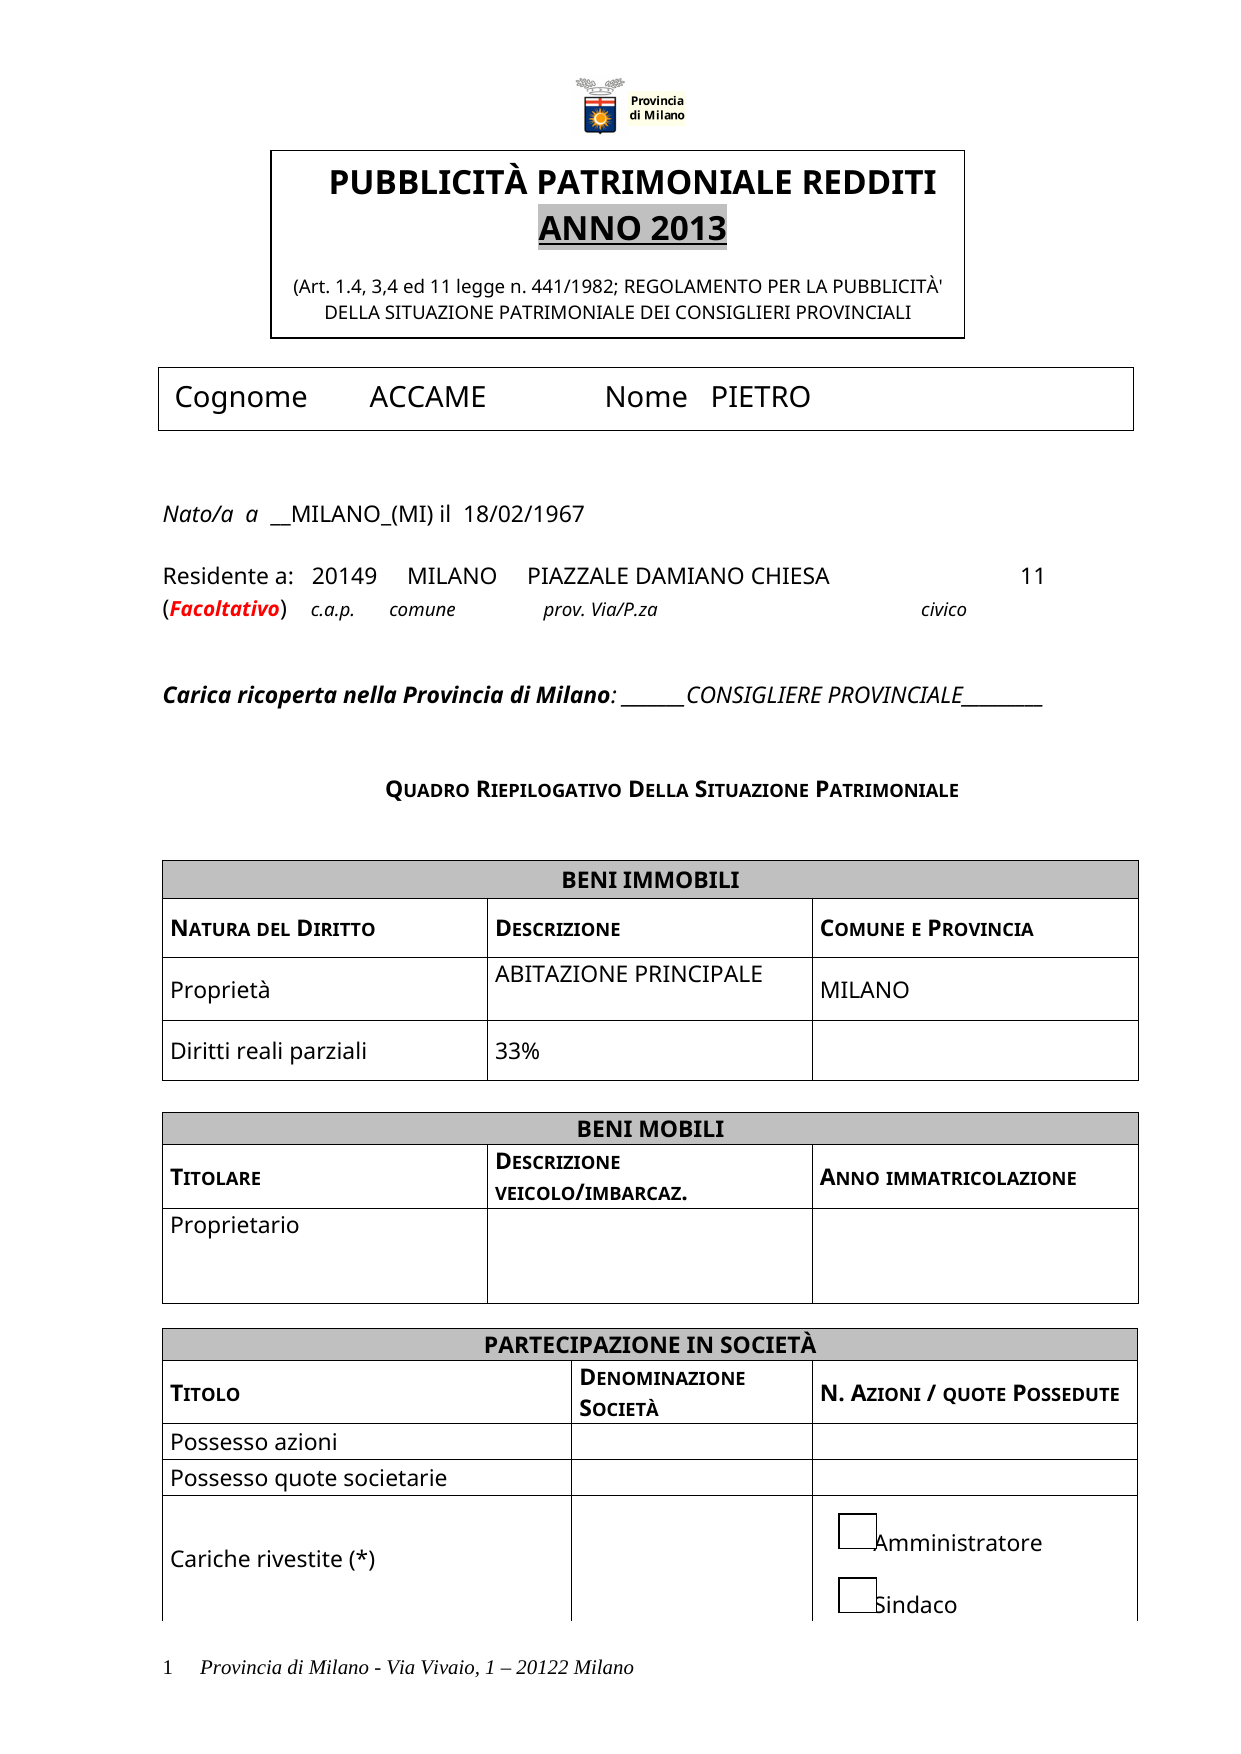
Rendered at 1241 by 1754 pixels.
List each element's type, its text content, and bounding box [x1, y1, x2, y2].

table_cell Proprietario [163, 1209, 487, 1302]
text Residente a: 20149 MILANO PIAZZALE DAMIANO CHIESA 11 [162, 560, 1181, 591]
table_cell Descrizione veicolo/imbarcaz. [488, 1145, 812, 1208]
table_cell ABITAZIONE PRINCIPALE [488, 958, 812, 1020]
table_cell Amministratore Sindaco [813, 1496, 1137, 1621]
table_header PARTECIPAZIONE IN SOCIETÀ [163, 1329, 1137, 1360]
table_cell Possesso quote societarie [163, 1460, 571, 1494]
text Nato/a a __MILANO_(MI) il 18/02/1967 [162, 498, 1181, 529]
table_cell Natura del Diritto [163, 899, 487, 957]
subtitle Quadro Riepilogativo Della Situazione Patrimoniale [162, 773, 1181, 804]
table_cell [572, 1496, 812, 1621]
table_header BENI IMMOBILI [163, 861, 1138, 898]
table_cell [572, 1424, 812, 1459]
table_cell Possesso azioni [163, 1424, 571, 1459]
table_cell [572, 1460, 812, 1494]
table_header BENI MOBILI [163, 1113, 1138, 1144]
table_cell [813, 1460, 1137, 1494]
table_cell [813, 1021, 1138, 1079]
table_cell [813, 1209, 1138, 1302]
table_cell Comune e Provincia [813, 899, 1138, 957]
table_cell MILANO [813, 958, 1138, 1020]
table_cell Diritti reali parziali [163, 1021, 487, 1079]
table_cell Descrizione [488, 899, 812, 957]
table_cell Denominazione Società [572, 1361, 812, 1423]
table_cell N. Azioni / quote Possedute [813, 1361, 1137, 1423]
text (Art. 1.4, 3,4 ed 11 legge n. 441/1982; REGOLAMENTO PER LA PUBBLICITÀ' DELLA SITUAZIONE PATRIMONIALE DEI CONSIGLIERI PROVINCIALI approvato con Delib. C.P. n . 23537/1712/82 del 3/11/I982; art. 14.1 lett. f) D.Lgs. 33/2013) [287, 274, 949, 330]
subtitle PUBBLICITÀ PATRIMONIALE REDDITI ANNO 2013 [316, 159, 949, 250]
table_cell 33% [488, 1021, 812, 1079]
table_cell Proprietà [163, 958, 487, 1020]
table_cell Anno immatricolazione [813, 1145, 1138, 1208]
table_cell Cariche rivestite (*) [163, 1496, 571, 1621]
text (Facoltativo) c.a.p. comune prov. Via/P.za civico [162, 591, 1181, 623]
table_cell Titolo [163, 1361, 571, 1423]
table_cell [488, 1209, 812, 1302]
text Cognome ACCAME Nome PIETRO [174, 376, 1118, 416]
table_cell [813, 1424, 1137, 1459]
table_cell Titolare [163, 1145, 487, 1208]
subtitle Carica ricoperta nella Provincia di Milano: _______CONSIGLIERE PROVINCIALE_________ [162, 679, 1181, 711]
